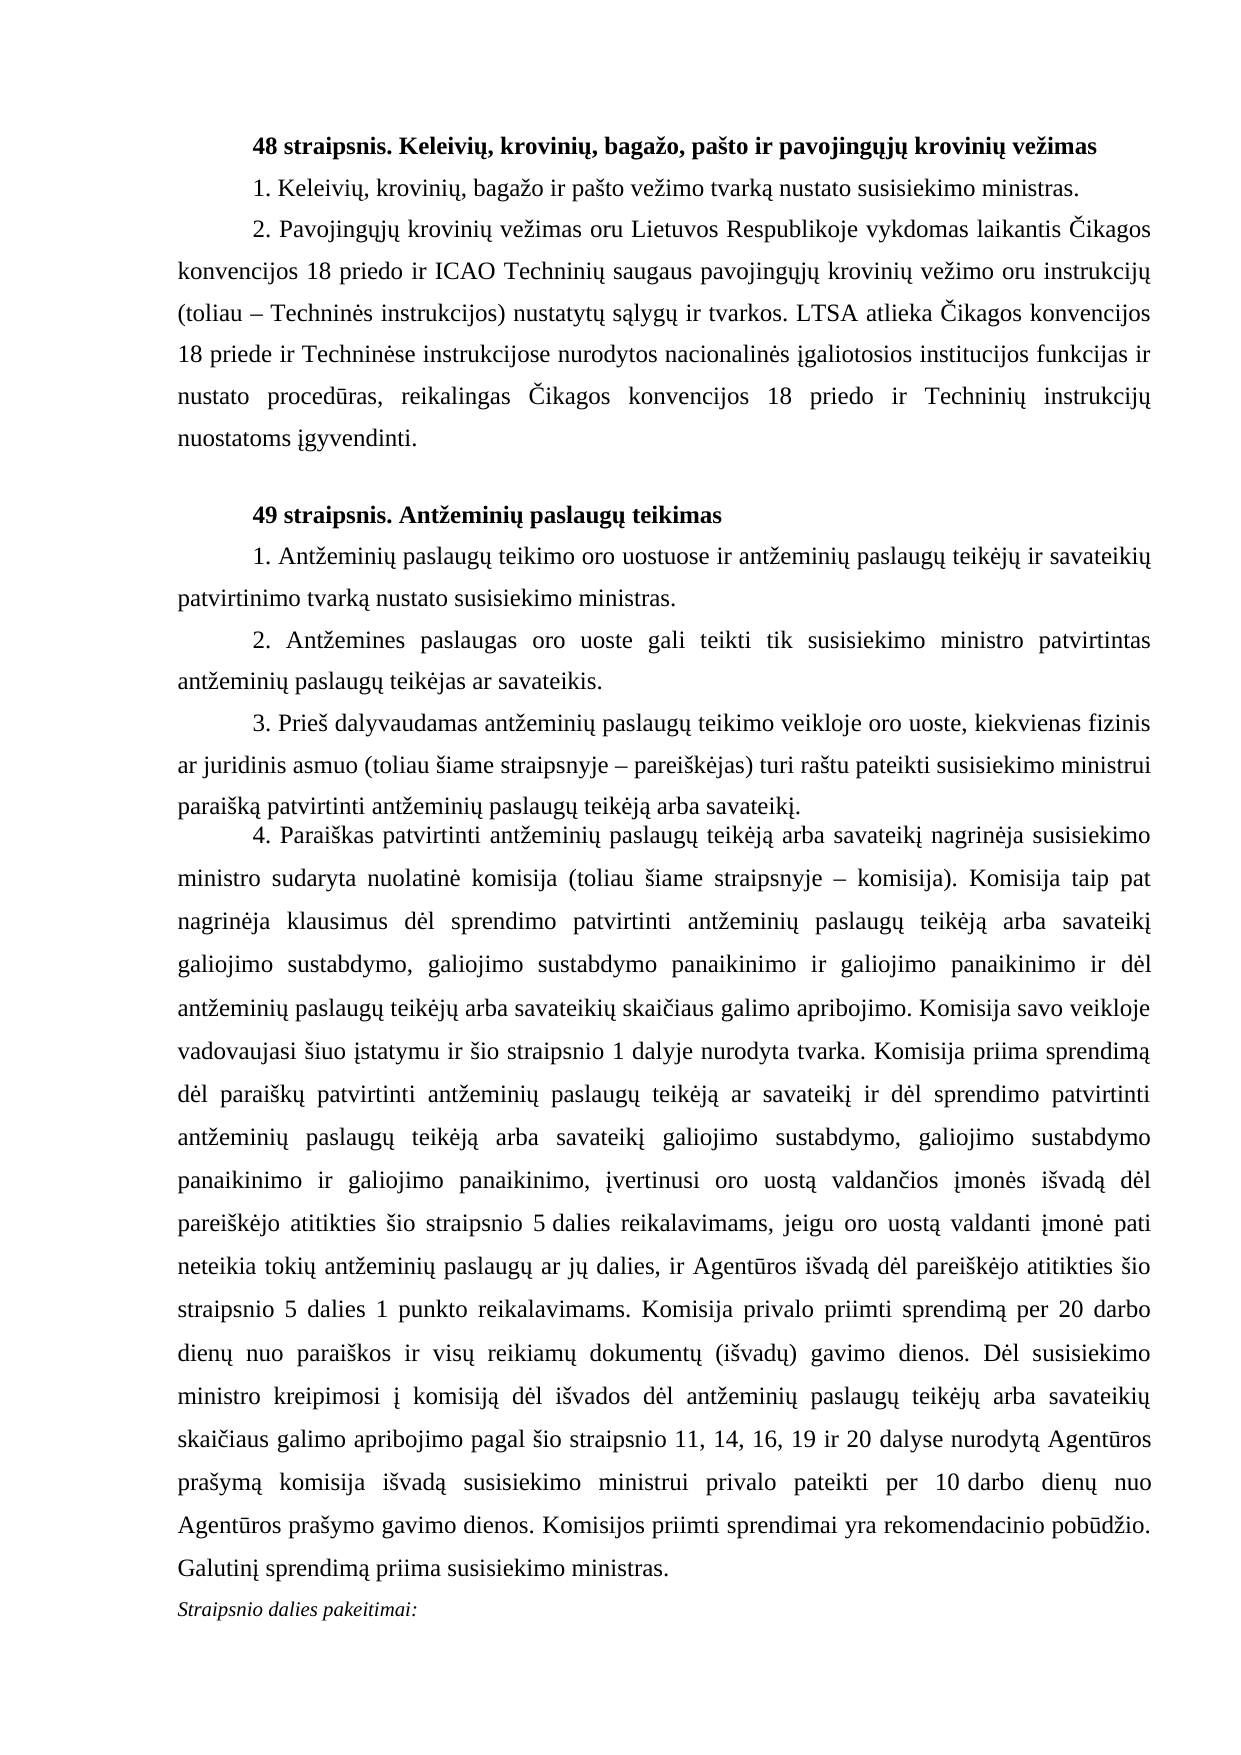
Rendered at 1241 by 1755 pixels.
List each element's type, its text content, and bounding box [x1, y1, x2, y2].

text 1. Keleivių, krovinių, bagažo ir pašto vežimo tvarką nustato susisiekimo ministras. [177, 160, 1152, 201]
text 2. Pavojingųjų krovinių vežimas oru Lietuvos Respublikoje vykdomas laikantis Čikagos konvencijos 18 priedo ir ICAO Techninių saugaus pavojingųjų krovinių vežimo oru instrukcijų (toliau – Techninės instrukcijos) nustatytų sąlygų ir tvarkos. LTSA atlieka Čikagos konvencijos 18 priede ir Techninėse instrukcijose nurodytos nacionalinės įgaliotosios institucijos funkcijas ir nustato procedūras, reikalingas Čikagos konvencijos 18 priedo ir Techninių instrukcijų nuostatoms įgyvendinti. [177, 201, 1152, 451]
text 48 straipsnis. Keleivių, krovinių, bagažo, pašto ir pavojingųjų krovinių vežimas [177, 118, 1152, 160]
text 4. Paraiškas patvirtinti antžeminių paslaugų teikėją arba savateikį nagrinėja susisiekimo ministro sudaryta nuolatinė komisija (toliau šiame straipsnyje – komisija). Komisija taip pat nagrinėja klausimus dėl sprendimo patvirtinti antžeminių paslaugų teikėją arba savateikį galiojimo sustabdymo, galiojimo sustabdymo panaikinimo ir galiojimo panaikinimo ir dėl antžeminių paslaugų teikėjų arba savateikių skaičiaus galimo apribojimo. Komisija savo veikloje vadovaujasi šiuo įstatymu ir šio straipsnio 1 dalyje nurodyta tvarka. Komisija priima sprendimą dėl paraiškų patvirtinti antžeminių paslaugų teikėją ar savateikį ir dėl sprendimo patvirtinti antžeminių paslaugų teikėją arba savateikį galiojimo sustabdymo, galiojimo sustabdymo panaikinimo ir galiojimo panaikinimo, įvertinusi oro uostą valdančios įmonės išvadą dėl pareiškėjo atitikties šio straipsnio 5 dalies reikalavimams, jeigu oro uostą valdanti įmonė pati neteikia tokių antžeminių paslaugų ar jų dalies, ir Agentūros išvadą dėl pareiškėjo atitikties šio straipsnio 5 dalies 1 punkto reikalavimams. Komisija privalo priimti sprendimą per 20 darbo dienų nuo paraiškos ir visų reikiamų dokumentų (išvadų) gavimo dienos. Dėl susisiekimo ministro kreipimosi į komisiją dėl išvados dėl antžeminių paslaugų teikėjų arba savateikių skaičiaus galimo apribojimo pagal šio straipsnio 11, 14, 16, 19 ir 20 dalyse nurodytą Agentūros prašymą komisija išvadą susisiekimo ministrui privalo pateikti per 10 darbo dienų nuo Agentūros prašymo gavimo dienos. Komisijos priimti sprendimai yra rekomendacinio pobūdžio. Galutinį sprendimą priima susisiekimo ministras. [177, 820, 1152, 1582]
text 2. Antžemines paslaugas oro uoste gali teikti tik susisiekimo ministro patvirtintas antžeminių paslaugų teikėjas ar savateikis. [177, 612, 1152, 695]
text 49 straipsnis. Antžeminių paslaugų teikimas [177, 487, 1152, 528]
text Straipsnio dalies pakeitimai: [177, 1596, 1152, 1621]
text 3. Prieš dalyvaudamas antžeminių paslaugų teikimo veikloje oro uoste, kiekvienas fizinis ar juridinis asmuo (toliau šiame straipsnyje – pareiškėjas) turi raštu pateikti susisiekimo ministrui paraišką patvirtinti antžeminių paslaugų teikėją arba savateikį. [177, 695, 1152, 820]
text 1. Antžeminių paslaugų teikimo oro uostuose ir antžeminių paslaugų teikėjų ir savateikių patvirtinimo tvarką nustato susisiekimo ministras. [177, 528, 1152, 612]
